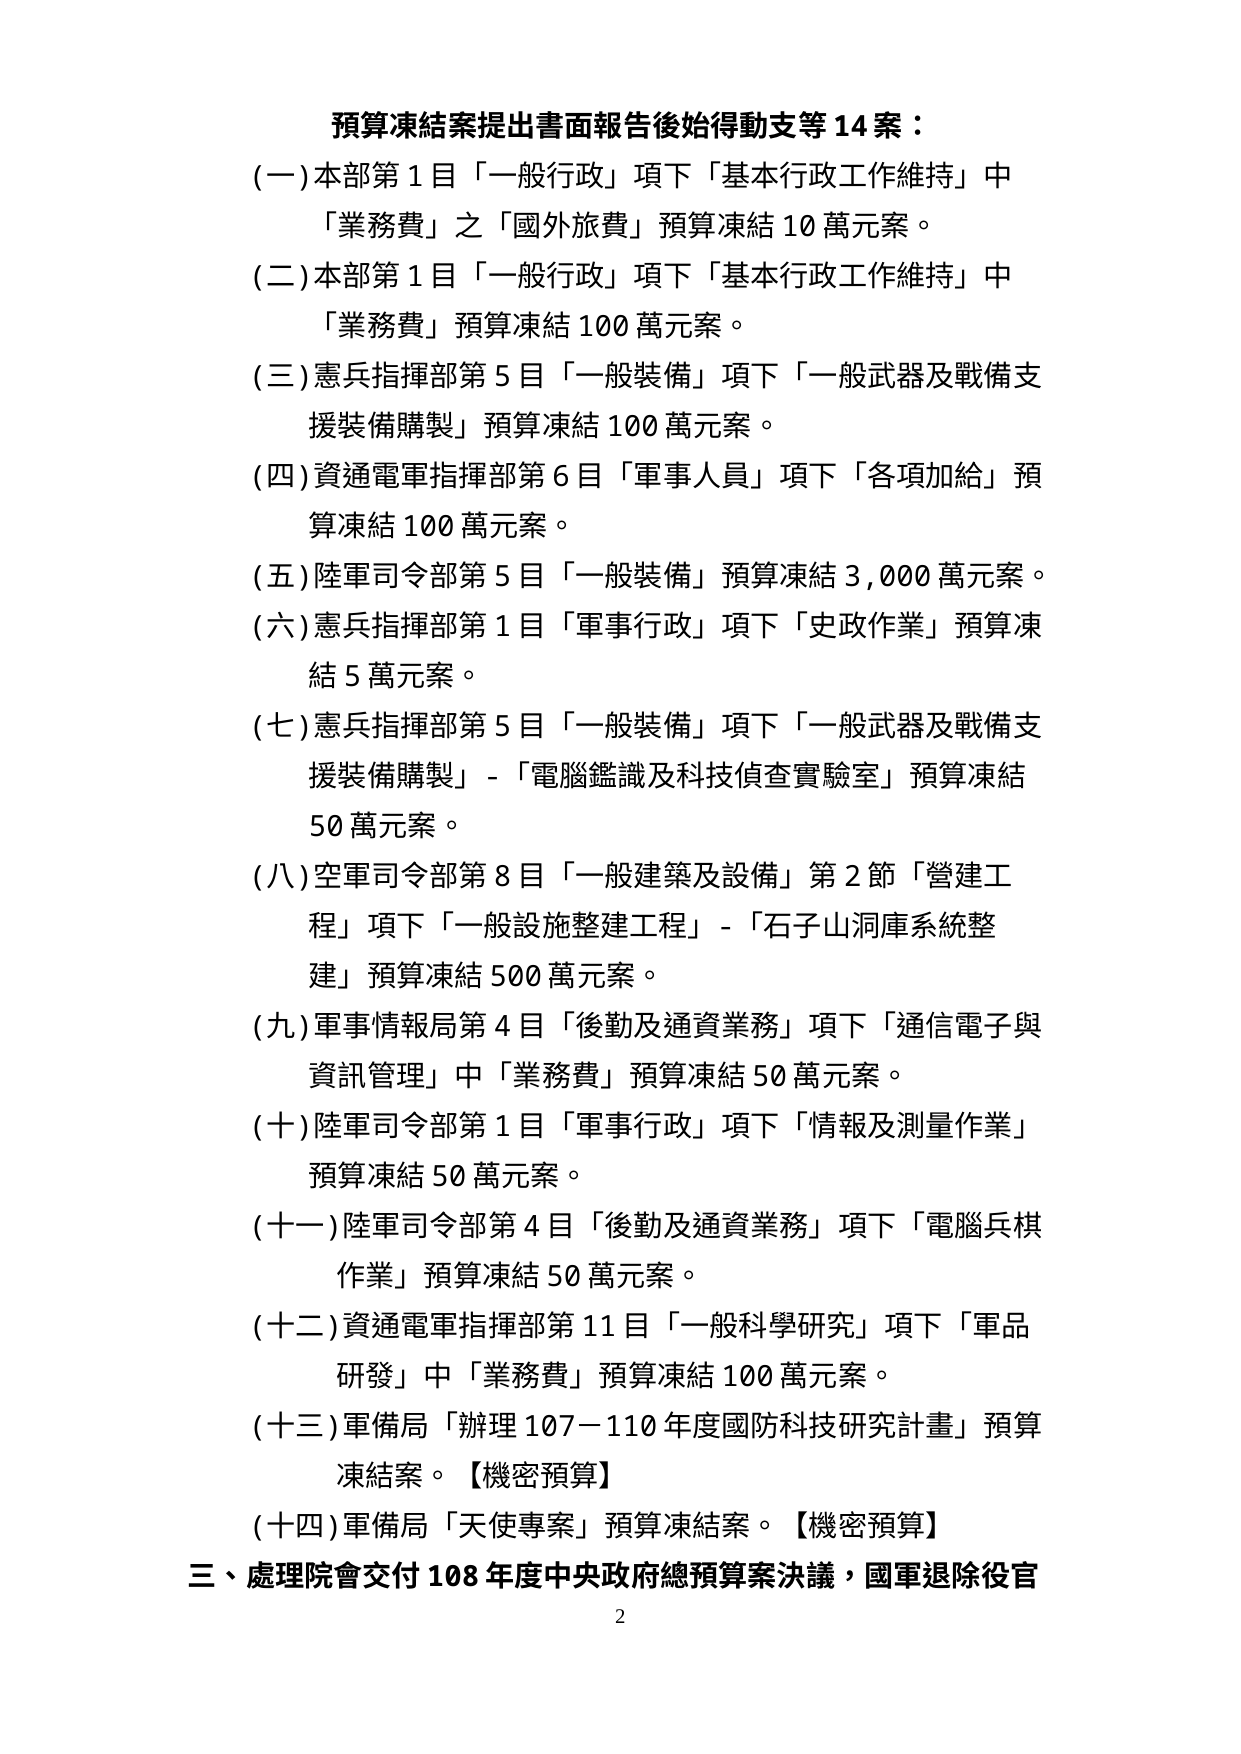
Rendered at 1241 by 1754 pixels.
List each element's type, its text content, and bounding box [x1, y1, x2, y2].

text (十一)陸軍司令部第4目「後勤及通資業務」項下「電腦兵棋作業」預算凍結50萬元案。 [249, 1196, 1053, 1296]
text (十三)軍備局「辦理107－110年度國防科技研究計畫」預算凍結案。【機密預算】 [249, 1396, 1053, 1496]
text (十二)資通電軍指揮部第11目「一般科學研究」項下「軍品研發」中「業務費」預算凍結100萬元案。 [249, 1296, 1053, 1396]
text (十四)軍備局「天使專案」預算凍結案。【機密預算】 [249, 1496, 1053, 1546]
text (九)軍事情報局第4目「後勤及通資業務」項下「通信電子與資訊管理」中「業務費」預算凍結50萬元案。 [249, 996, 1053, 1096]
text (二)本部第1目「一般行政」項下「基本行政工作維持」中「業務費」預算凍結100萬元案。 [249, 246, 1053, 346]
text (七)憲兵指揮部第5目「一般裝備」項下「一般武器及戰備支援裝備購製」-「電腦鑑識及科技偵查實驗室」預算凍結50萬元案。 [249, 696, 1053, 846]
text (四)資通電軍指揮部第6目「軍事人員」項下「各項加給」預算凍結100萬元案。 [249, 446, 1053, 546]
text (三)憲兵指揮部第5目「一般裝備」項下「一般武器及戰備支援裝備購製」預算凍結100萬元案。 [249, 346, 1053, 446]
list 預算凍結案提出書面報告後始得動支等14案： [202, 96, 1053, 146]
text (六)憲兵指揮部第1目「軍事行政」項下「史政作業」預算凍結5萬元案。 [249, 596, 1053, 696]
text (五)陸軍司令部第5目「一般裝備」預算凍結3,000萬元案。 [249, 546, 1053, 596]
text (八)空軍司令部第8目「一般建築及設備」第2節「營建工程」項下「一般設施整建工程」-「石子山洞庫系統整建」預算凍結500萬元案。 [249, 846, 1053, 996]
text (十)陸軍司令部第1目「軍事行政」項下「情報及測量作業」預算凍結50萬元案。 [249, 1096, 1053, 1196]
text 三、處理院會交付108年度中央政府總預算案決議，國軍退除役官兵輔導委員會主管預算凍結案提出書面報告後始得動支等2案： [187, 1546, 1053, 1596]
text (一)本部第1目「一般行政」項下「基本行政工作維持」中「業務費」之「國外旅費」預算凍結10萬元案。 [249, 146, 1053, 246]
